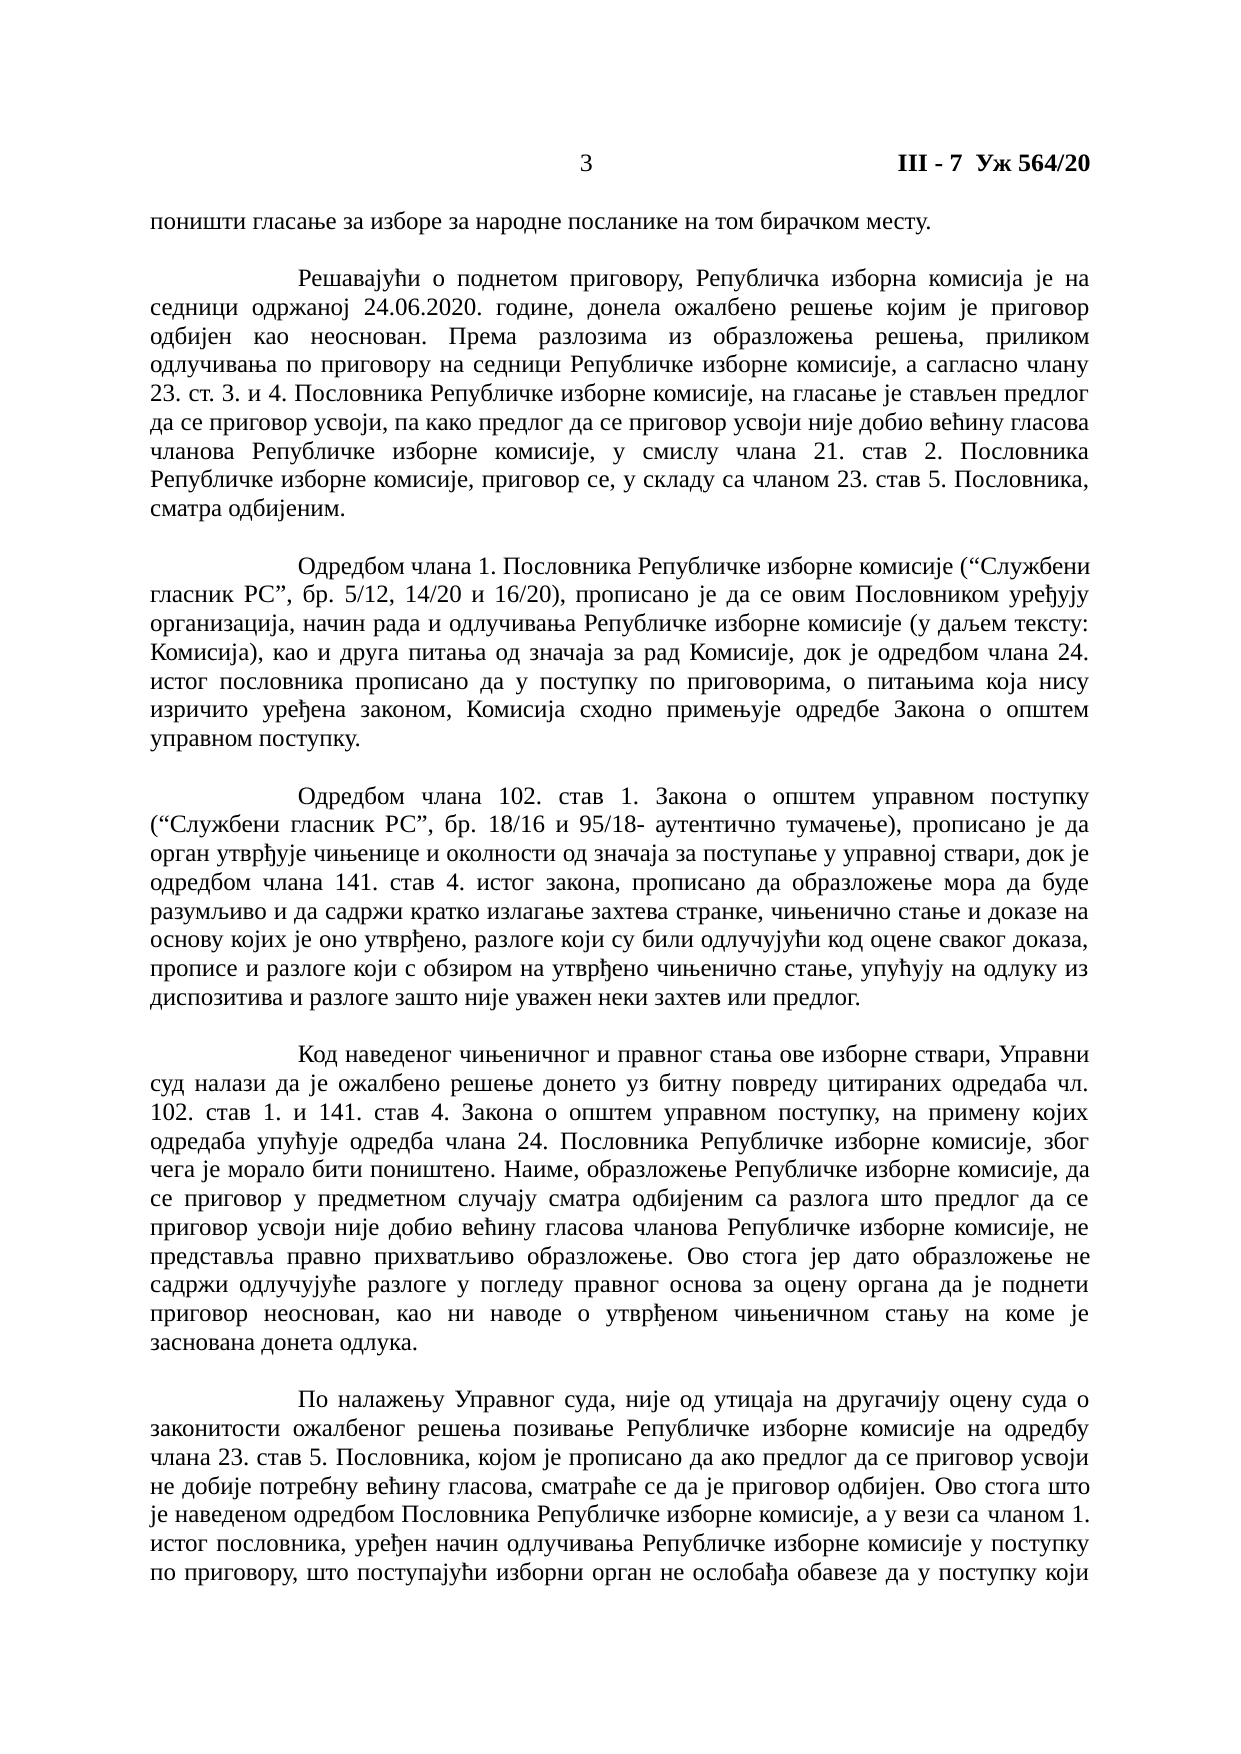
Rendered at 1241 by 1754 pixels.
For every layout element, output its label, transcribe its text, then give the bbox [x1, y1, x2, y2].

text Решавајући о поднетом приговору, Републичка изборна комисија је на седници одржаној 24.06.2020. године, донела ожалбено решење којим је приговор одбијен као неоснован. Према разлозима из образложења решења, приликом одлучивања по приговору на седници Републичке изборне комисије, а сагласно члану 23. ст. 3. и 4. Пословника Републичке изборне комисије, на гласање је стављен предлог да се приговор усвоји, па како предлог да се приговор усвоји није добио већину гласова чланова Републичке изборне комисије, у смислу члана 21. став 2. Пословника Републичке изборне комисије, приговор се, у складу са чланом 23. став 5. Пословника, сматра одбијеним. [150, 263, 1090, 522]
text Одредбом члана 102. став 1. Закона о општем управном поступку (“Службени гласник РС”, бр. 18/16 и 95/18- аутентично тумачење), прописано је да орган утврђује чињенице и околности од значаја за поступање у управној ствари, док је одредбом члана 141. став 4. истог закона, прописано да образложење мора да буде разумљиво и да садржи кратко излагање захтева странке, чињенично стање и доказе на основу којих је оно утврђено, разлоге који су били одлучујући код оцене сваког доказа, прописе и разлоге који с обзиром на утврђено чињенично стање, упућују на одлуку из диспозитива и разлоге зашто није уважен неки захтев или предлог. [150, 781, 1090, 1011]
text По налажењу Управног суда, није од утицаја на другачију оцену суда о законитости ожалбеног решења позивање Републичке изборне комисије на одредбу члана 23. став 5. Пословника, којом је прописано да ако предлог да се приговор усвоји не добије потребну већину гласова, сматраће се да је приговор одбијен. Ово стога што је наведеном одредбом Пословника Републичке изборне комисије, а у вези са чланом 1. истог пословника, уређен начин одлучивања Републичке изборне комисије у поступку по приговору, што поступајући изборни орган не ослобађа обавезе да у поступку који [150, 1384, 1090, 1586]
text Код наведеног чињеничног и правног стања ове изборне ствари, Управни суд налази да је ожалбено решење донето уз битну повреду цитираних одредаба чл. 102. став 1. и 141. став 4. Закона о општем управном поступку, на примену којих одредаба упућује одредба члана 24. Пословника Републичке изборне комисије, због чега је морало бити поништено. Наиме, образложење Републичке изборне комисије, да се приговор у предметном случају сматра одбијеним са разлога што предлог да се приговор усвоји није добио већину гласова чланова Републичке изборне комисије, не представља правно прихватљиво образложење. Ово стога јер дато образложење не садржи одлучујуће разлоге у погледу правног основа за оцену органа да је поднети приговор неоснован, као ни наводе о утврђеном чињеничном стању на коме је заснована донета одлука. [150, 1039, 1090, 1356]
text Одредбом члана 1. Пословника Републичке изборне комисије (“Службени гласник РС”, бр. 5/12, 14/20 и 16/20), прописано је да се овим Пословником уређују организација, начин рада и одлучивања Републичке изборне комисије (у даљем тексту: Комисија), као и друга питања од значаја за рад Комисије, док је одредбом члана 24. истог пословника прописано да у поступку по приговорима, о питањима која нису изричито уређена законом, Комисија сходно примењује одредбе Закона о општем управном поступку. [150, 551, 1090, 752]
text поништи гласање за изборе за народне посланике на том бирачком месту. [150, 206, 1090, 234]
